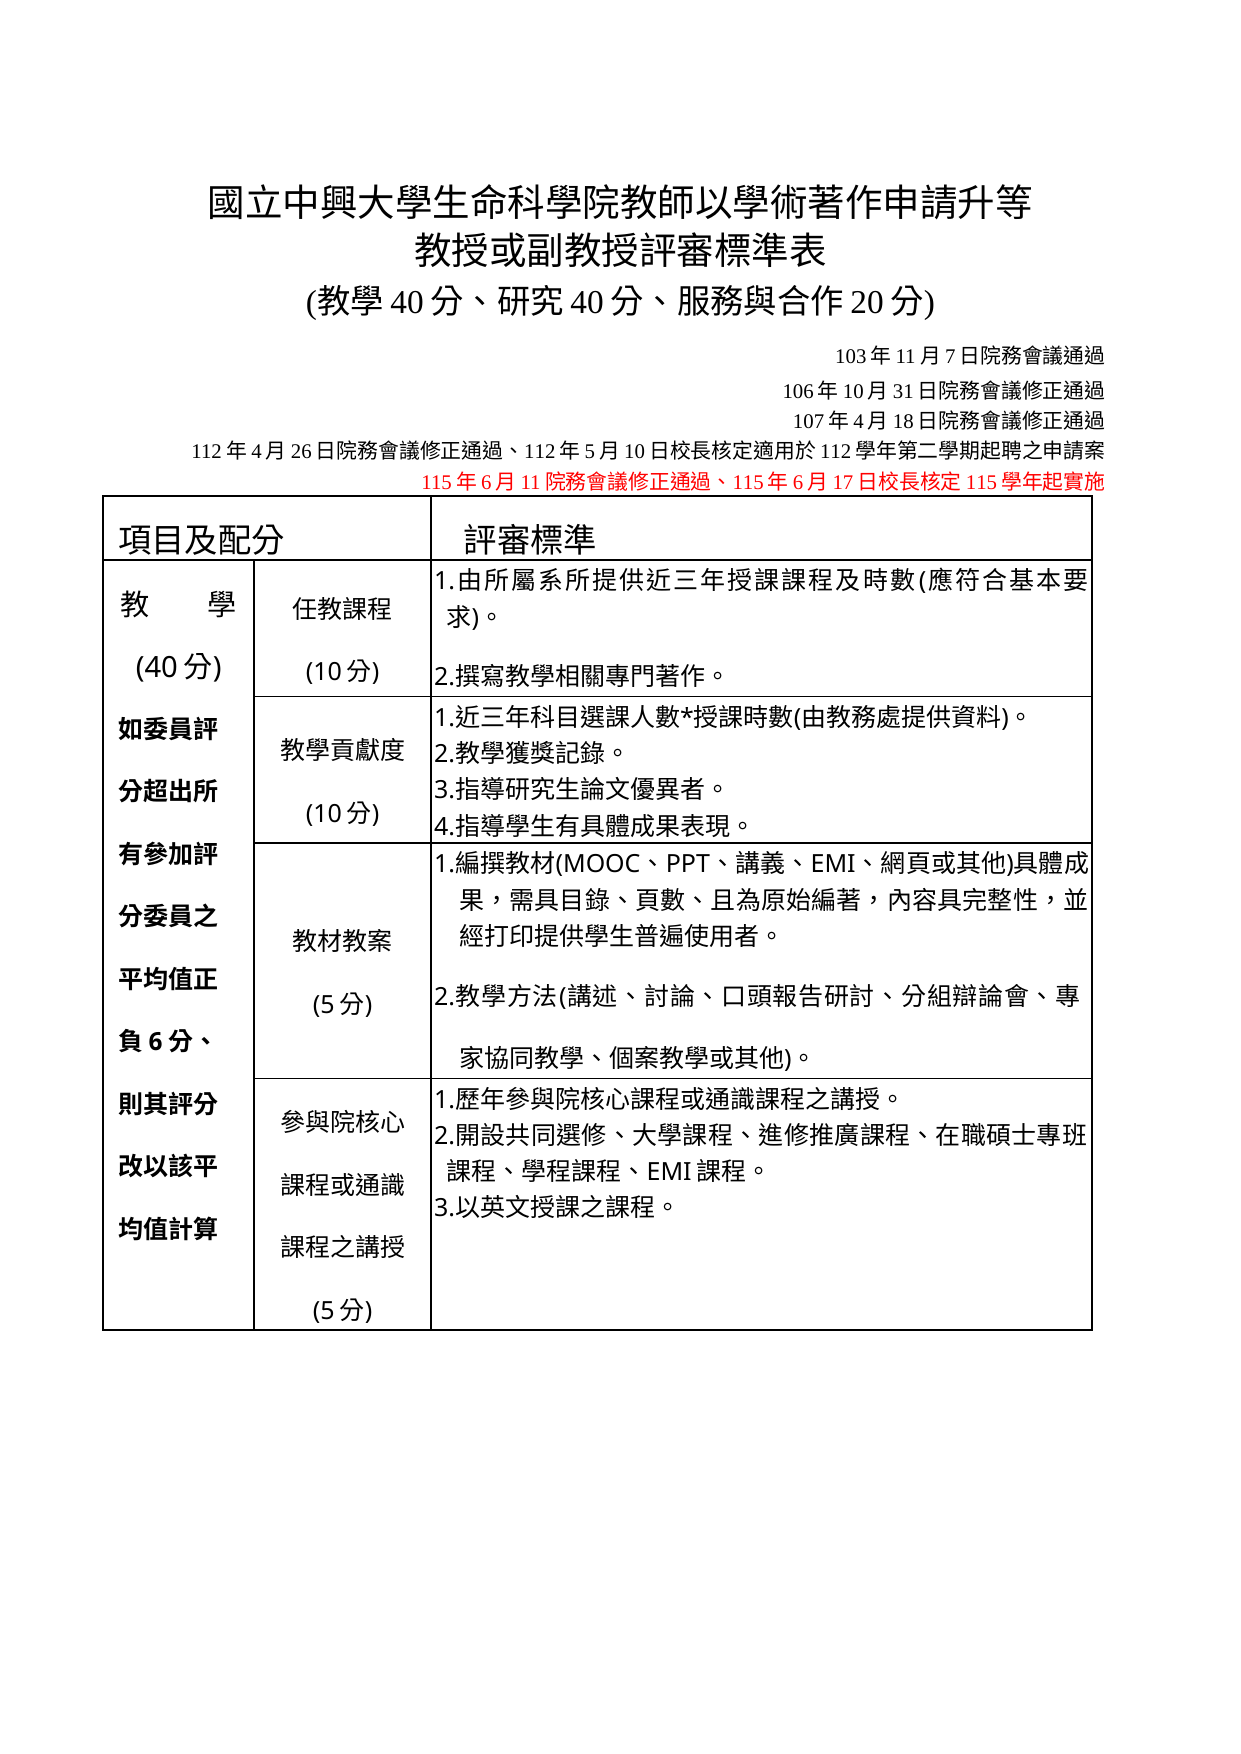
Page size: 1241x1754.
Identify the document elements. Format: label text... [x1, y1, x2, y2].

table_cell 參與院核心課程或通識課程之講授 (5分) [255, 1079, 430, 1329]
text 112年4月26日院務會議修正通過、112年5月10日校長核定適用於112學年第二學期起聘之申請案 [135, 435, 1105, 465]
text 106年10月31日院務會議修正通過 [135, 374, 1105, 404]
text 教授或副教授評審標準表 [148, 221, 1092, 275]
table_cell 1.由所屬系所提供近三年授課課程及時數(應符合基本要求)。 2.撰寫教學相關專門著作。 [432, 561, 1091, 696]
text (教學40分、研究40分、服務與合作20分) [148, 275, 1092, 323]
table_header 項目及配分 [104, 497, 430, 559]
text 107年4月18日院務會議修正通過 [135, 404, 1105, 435]
text 國立中興大學生命科學院教師以學術著作申請升等 [148, 158, 1092, 221]
table_cell 1.近三年科目選課人數*授課時數(由教務處提供資料)。 2.教學獲獎記錄。 3.指導研究生論文優異者。 4.指導學生有具體成果表現。 [432, 697, 1091, 842]
table_cell 1.編撰教材(MOOC、PPT、講義、EMI、網頁或其他)具體成果，需具目錄、頁數、且為原始編著，內容具完整性，並經打印提供學生普遍使用者。 2.教學方法(講述、討論、口頭報告研討、分組辯論會、專家協同教學、個案教學或其他)。 [432, 844, 1091, 1078]
text 115年6月11院務會議修正通過、115年6月17日校長核定115學年起實施 [135, 465, 1105, 495]
table_header 評審標準 [432, 497, 1091, 559]
table_cell 教材教案 (5分) [255, 844, 430, 1078]
table_cell 任教課程 (10分) [255, 561, 430, 696]
table_cell 教學貢獻度 (10分) [255, 697, 430, 842]
text 103年11月7日院務會議通過 [135, 323, 1105, 374]
table_cell 教 學 (40分) 如委員評分超出所有參加評分委員之平均值正負6分、則其評分改以該平均值計算 [104, 561, 253, 1329]
table_cell 1.歷年參與院核心課程或通識課程之講授。 2.開設共同選修、大學課程、進修推廣課程、在職碩士專班課程、學程課程、EMI課程。 3.以英文授課之課程。 [432, 1079, 1091, 1329]
